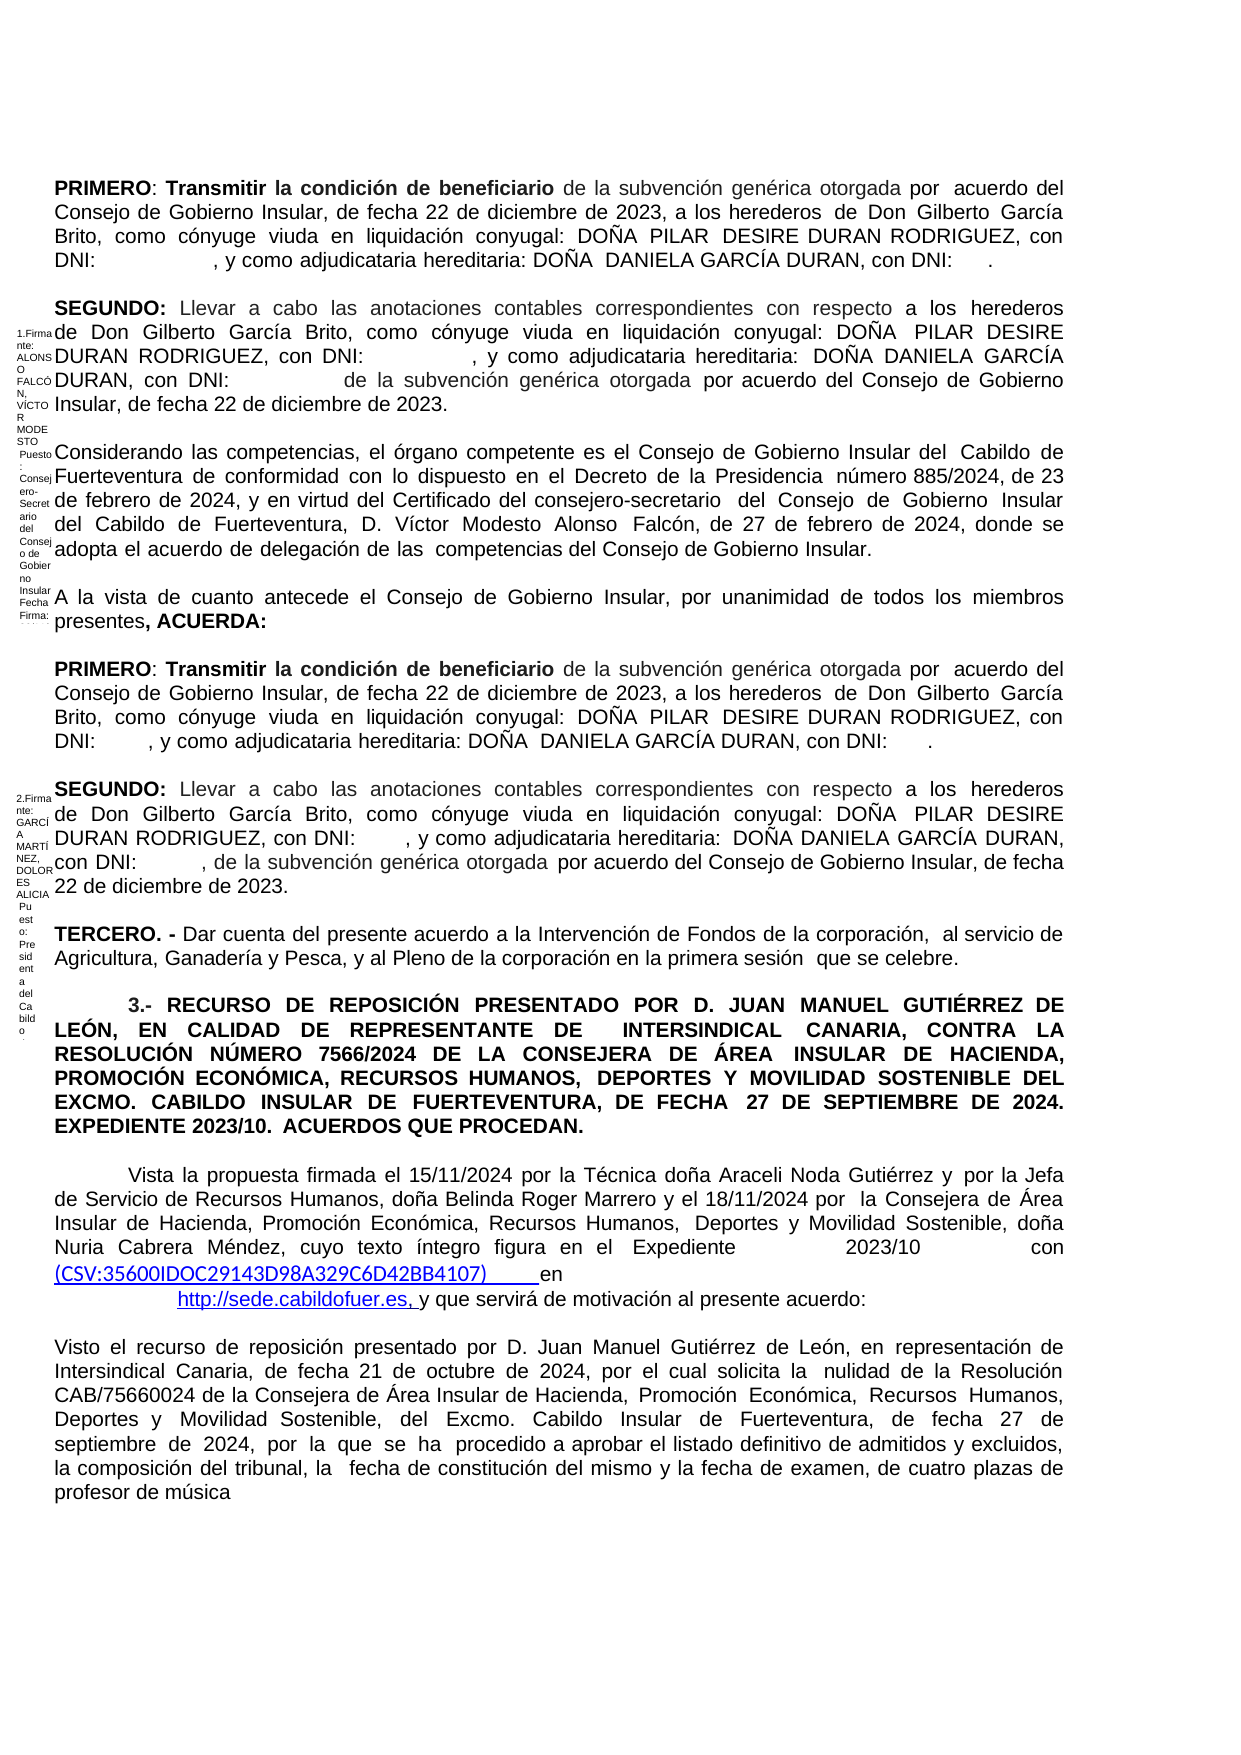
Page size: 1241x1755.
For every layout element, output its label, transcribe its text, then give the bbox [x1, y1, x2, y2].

text TERCERO. - Dar cuenta del presente acuerdo a la Intervención de Fondos de la corporación, al servicio de Agricultura, Ganadería y Pesca, y al Pleno de la corporación en la primera sesión que se celebre. [54, 921, 1064, 970]
text Puesto: Consejero-Secretario del Consejo de Gobierno Insular Fecha Firma: 26/11/2024 10:03:34 [19, 448, 52, 623]
text Vista la propuesta firmada el 15/11/2024 por la Técnica doña Araceli Noda Gutiérrez y por la Jefa de Servicio de Recursos Humanos, doña Belinda Roger Marrero y el 18/11/2024 por la Consejera de Área Insular de Hacienda, Promoción Económica, Recursos Humanos, Deportes y Movilidad Sostenible, doña Nuria Cabrera Méndez, cuyo texto íntegro figura en el Expediente 2023/10 con (CSV:35600IDOC29143D98A329C6D42BB4107) en [54, 1162, 1064, 1287]
text http://sede.cabildofuer.es, y que servirá de motivación al presente acuerdo: [177, 1287, 1241, 1311]
subtitle 3.- RECURSO DE REPOSICIÓN PRESENTADO POR D. JUAN MANUEL GUTIÉRREZ DE LEÓN, EN CALIDAD DE REPRESENTANTE DE INTERSINDICAL CANARIA, CONTRA LA RESOLUCIÓN NÚMERO 7566/2024 DE LA CONSEJERA DE ÁREA INSULAR DE HACIENDA, PROMOCIÓN ECONÓMICA, RECURSOS HUMANOS, DEPORTES Y MOVILIDAD SOSTENIBLE DEL EXCMO. CABILDO INSULAR DE FUERTEVENTURA, DE FECHA 27 DE SEPTIEMBRE DE 2024. EXPEDIENTE 2023/10. ACUERDOS QUE PROCEDAN. [54, 993, 1064, 1138]
text [14, 327, 54, 623]
text PRIMERO: Transmitir la condición de beneficiario de la subvención genérica otorgada por acuerdo del Consejo de Gobierno Insular, de fecha 22 de diciembre de 2023, a los herederos de Don Gilberto García Brito, como cónyuge viuda en liquidación conyugal: DOÑA PILAR DESIRE DURAN RODRIGUEZ, con DNI: , y como adjudicataria hereditaria: DOÑA DANIELA GARCÍA DURAN, con DNI: . [54, 657, 1064, 753]
text [14, 791, 53, 1040]
text 1.Firmante: ALONSO FALCÓN, VÍCTOR MODESTO [17, 328, 54, 448]
text SEGUNDO: Llevar a cabo las anotaciones contables correspondientes con respecto a los herederos de Don Gilberto García Brito, como cónyuge viuda en liquidación conyugal: DOÑA PILAR DESIRE DURAN RODRIGUEZ, con DNI: , y como adjudicataria hereditaria: DOÑA DANIELA GARCÍA DURAN, con DNI: , de la subvención genérica otorgada por acuerdo del Consejo de Gobierno Insular, de fecha 22 de diciembre de 2023. [54, 777, 1064, 898]
text Considerando las competencias, el órgano competente es el Consejo de Gobierno Insular del Cabildo de Fuerteventura de conformidad con lo dispuesto en el Decreto de la Presidencia número 885/2024, de 23 de febrero de 2024, y en virtud del Certificado del consejero-secretario del Consejo de Gobierno Insular del Cabildo de Fuerteventura, D. Víctor Modesto Alonso Falcón, de 27 de febrero de 2024, donde se adopta el acuerdo de delegación de las competencias del Consejo de Gobierno Insular. [54, 440, 1064, 561]
text PRIMERO: Transmitir la condición de beneficiario de la subvención genérica otorgada por acuerdo del Consejo de Gobierno Insular, de fecha 22 de diciembre de 2023, a los herederos de Don Gilberto García Brito, como cónyuge viuda en liquidación conyugal: DOÑA PILAR DESIRE DURAN RODRIGUEZ, con DNI: , y como adjudicataria hereditaria: DOÑA DANIELA GARCÍA DURAN, con DNI: . [54, 175, 1064, 272]
text Puesto: Presidenta del Cabildo de Fuerteventura Fecha Firma: 26/11/2024 12:12:28 [19, 901, 36, 1040]
text Visto el recurso de reposición presentado por D. Juan Manuel Gutiérrez de León, en representación de Intersindical Canaria, de fecha 21 de octubre de 2024, por el cual solicita la nulidad de la Resolución CAB/75660024 de la Consejera de Área Insular de Hacienda, Promoción Económica, Recursos Humanos, Deportes y Movilidad Sostenible, del Excmo. Cabildo Insular de Fuerteventura, de fecha 27 de septiembre de 2024, por la que se ha procedido a aprobar el listado definitivo de admitidos y excluidos, la composición del tribunal, la fecha de constitución del mismo y la fecha de examen, de cuatro plazas de profesor de música [54, 1335, 1064, 1504]
text SEGUNDO: Llevar a cabo las anotaciones contables correspondientes con respecto a los herederos de Don Gilberto García Brito, como cónyuge viuda en liquidación conyugal: DOÑA PILAR DESIRE DURAN RODRIGUEZ, con DNI: , y como adjudicataria hereditaria: DOÑA DANIELA GARCÍA DURAN, con DNI: de la subvención genérica otorgada por acuerdo del Consejo de Gobierno Insular, de fecha 22 de diciembre de 2023. [54, 296, 1064, 416]
text 2.Firmante: GARCÍA MARTÍNEZ, DOLORES ALICIA [16, 793, 53, 901]
text A la vista de cuanto antecede el Consejo de Gobierno Insular, por unanimidad de todos los miembros presentes, ACUERDA: [54, 585, 1064, 633]
